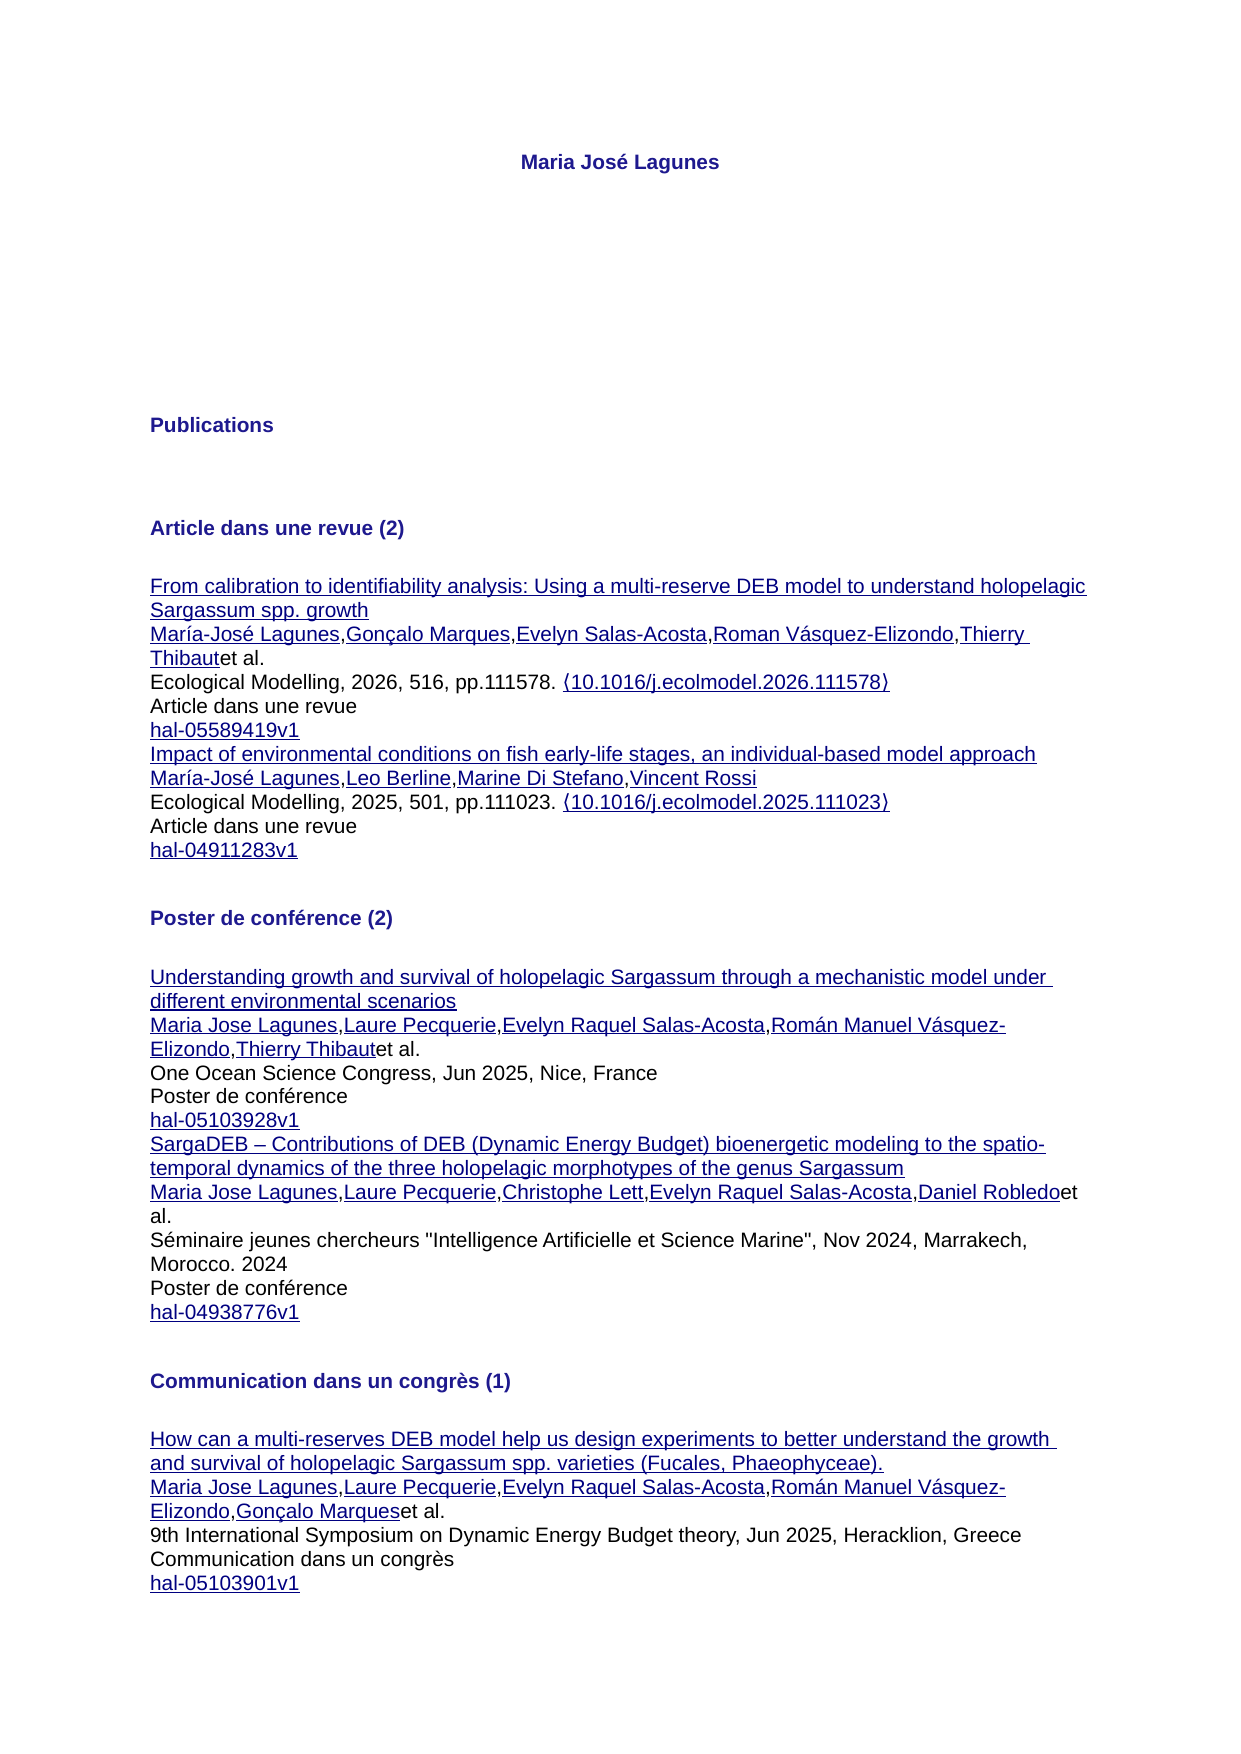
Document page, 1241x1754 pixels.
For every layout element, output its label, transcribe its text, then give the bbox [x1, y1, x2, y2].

table_header Understanding growth and survival of holopelagic Sargassum through a mechanistic model under different environmental scenarios Maria Jose Lagunes,Laure Pecquerie,Evelyn Raquel Salas-Acosta,Román Manuel Vásquez-Elizondo,Thierry Thibautet al. One Ocean Science Congress, Jun 2025, Nice, France Poster de conférence hal-05103928v1 [150, 965, 1090, 1132]
subtitle Article dans une revue (2) [150, 516, 1090, 539]
subtitle Publications [150, 412, 1090, 436]
subtitle Communication dans un congrès (1) [150, 1369, 1090, 1393]
table_cell Impact of environmental conditions on fish early-life stages, an individual-based model approach María-José Lagunes,Leo Berline,Marine Di Stefano,Vincent Rossi Ecological Modelling, 2025, 501, pp.111023. ⟨10.1016/j.ecolmodel.2025.111023⟩ Article dans une revue hal-04911283v1 [150, 742, 1090, 861]
table_header From calibration to identifiability analysis: Using a multi-reserve DEB model to understand holopelagic Sargassum spp. growth María-José Lagunes,Gonçalo Marques,Evelyn Salas-Acosta,Roman Vásquez-Elizondo,Thierry Thibautet al. Ecological Modelling, 2026, 516, pp.111578. ⟨10.1016/j.ecolmodel.2026.111578⟩ Article dans une revue hal-05589419v1 [150, 574, 1090, 742]
table_cell SargaDEB – Contributions of DEB (Dynamic Energy Budget) bioenergetic modeling to the spatio-temporal dynamics of the three holopelagic morphotypes of the genus Sargassum Maria Jose Lagunes,Laure Pecquerie,Christophe Lett,Evelyn Raquel Salas-Acosta,Daniel Robledoet al. Séminaire jeunes chercheurs "Intelligence Artificielle et Science Marine", Nov 2024, Marrakech, Morocco. 2024 Poster de conférence hal-04938776v1 [150, 1132, 1090, 1324]
table_header How can a multi-reserves DEB model help us design experiments to better understand the growth and survival of holopelagic Sargassum spp. varieties (Fucales, Phaeophyceae). Maria Jose Lagunes,Laure Pecquerie,Evelyn Raquel Salas-Acosta,Román Manuel Vásquez-Elizondo,Gonçalo Marqueset al. 9th International Symposium on Dynamic Energy Budget theory, Jun 2025, Heracklion, Greece Communication dans un congrès hal-05103901v1 [150, 1427, 1090, 1595]
subtitle Maria José Lagunes [150, 150, 1090, 174]
subtitle Poster de conférence (2) [150, 906, 1090, 930]
